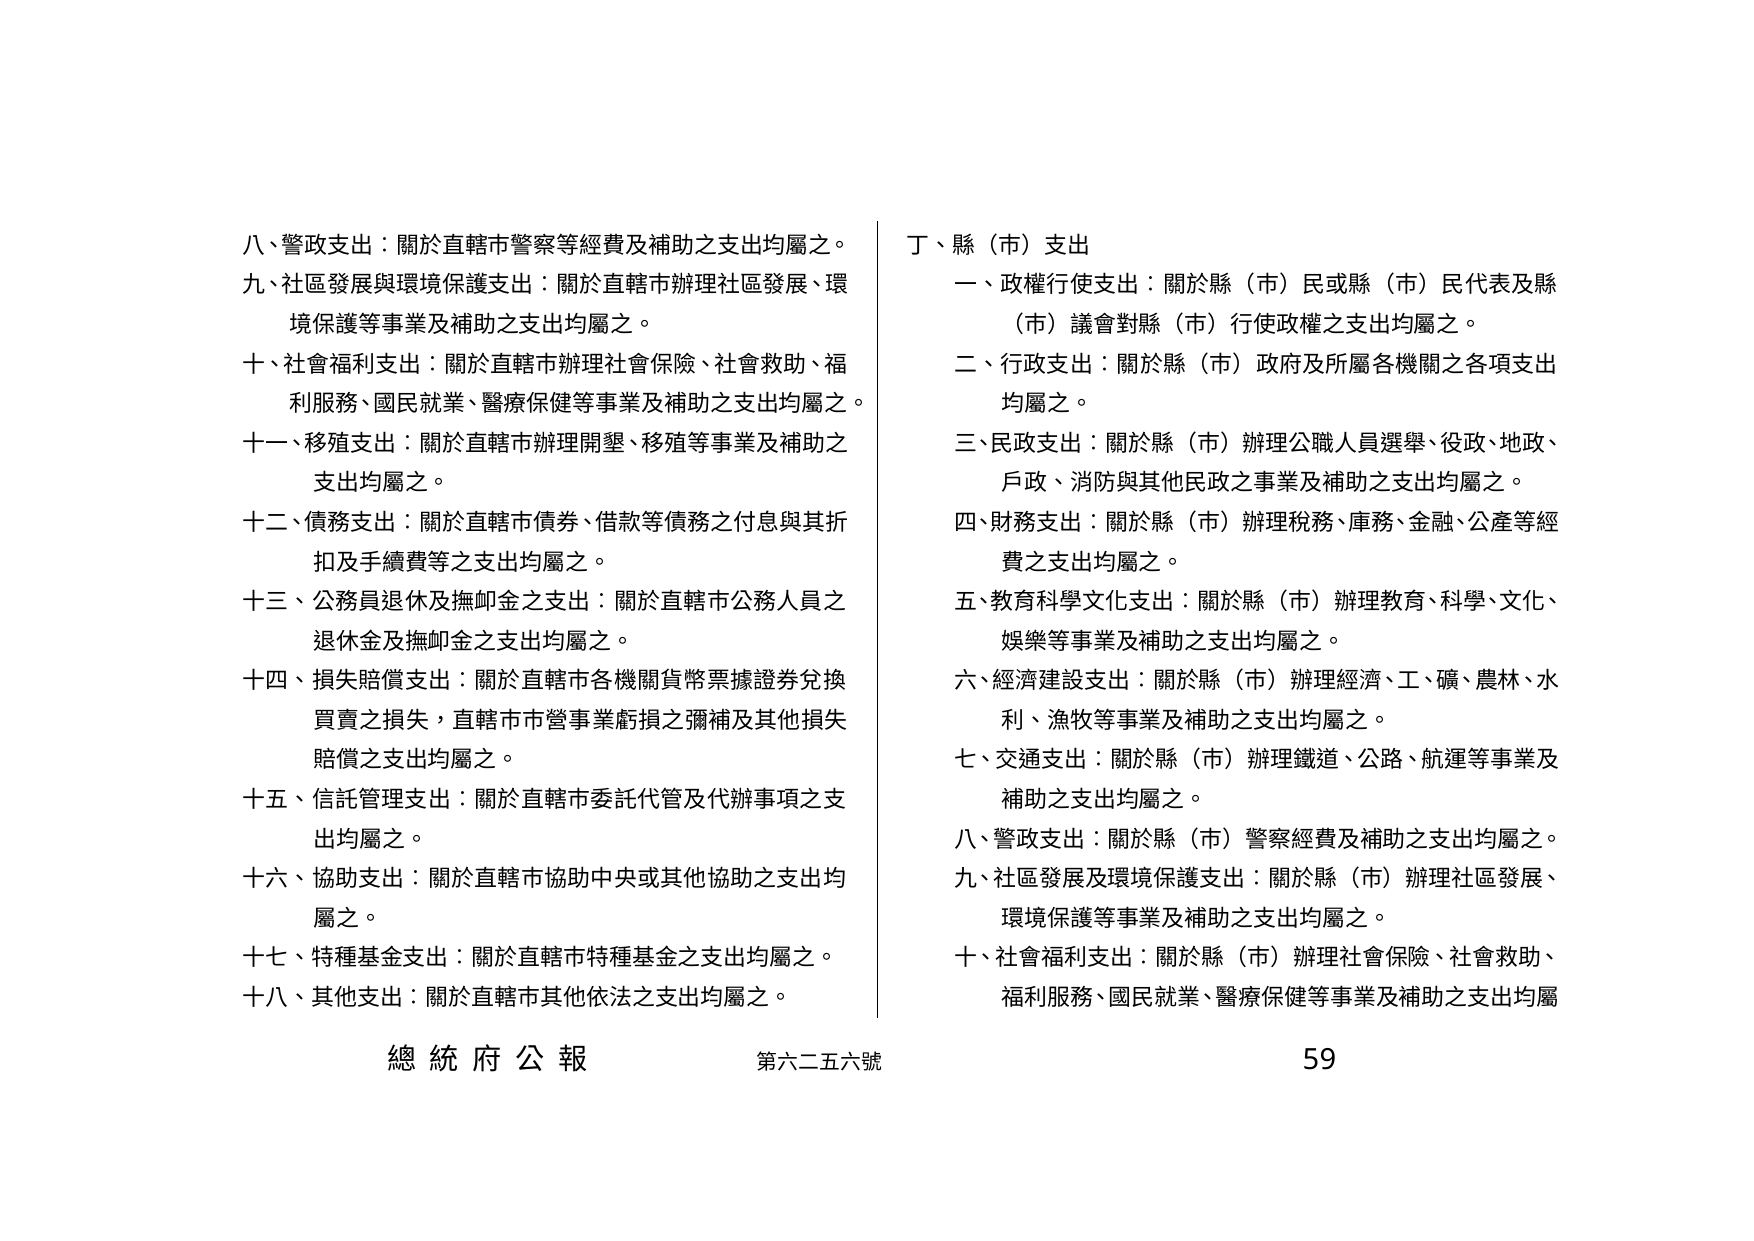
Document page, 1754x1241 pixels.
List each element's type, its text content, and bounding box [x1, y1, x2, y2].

text 十、社會福利支出︰關於縣（巿）辦理社會保險、社會救助、福利服務、國民就業、醫療保健等事業及補助之支出均屬 [954, 934, 1559, 1013]
text 四、財務支出︰關於縣（巿）辦理稅務、庫務、金融、公產等經費之支出均屬之。 [954, 499, 1559, 578]
text 十、社會福利支出︰關於直轄巿辦理社會保險、社會救助、福利服務、國民就業、醫療保健等事業及補助之支出均屬之。 [242, 340, 847, 419]
text 九、社區發展與環境保護支出︰關於直轄巿辦理社區發展、環境保護等事業及補助之支出均屬之。 [242, 261, 847, 340]
text 十三、公務員退休及撫卹金之支出︰關於直轄巿公務人員之退休金及撫卹金之支出均屬之。 [242, 578, 847, 657]
text 八、警政支出︰關於縣（巿）警察經費及補助之支出均屬之。 [954, 815, 1559, 855]
text 十五、信託管理支出︰關於直轄巿委託代管及代辦事項之支出均屬之。 [242, 776, 847, 855]
text 十二、債務支出︰關於直轄巿債券、借款等債務之付息與其折扣及手續費等之支出均屬之。 [242, 499, 847, 578]
text 十八、其他支出︰關於直轄巿其他依法之支出均屬之。 [242, 974, 847, 1013]
text 丁、縣（巿）支出 [907, 222, 1559, 261]
text 十六、協助支出︰關於直轄巿協助中央或其他協助之支出均屬之。 [242, 855, 847, 934]
text 七、交通支出︰關於縣（巿）辦理鐵道、公路、航運等事業及補助之支出均屬之。 [954, 736, 1559, 815]
text 十四、損失賠償支出︰關於直轄巿各機關貨幣票據證券兌換買賣之損失，直轄巿巿營事業虧損之彌補及其他損失賠償之支出均屬之。 [242, 657, 847, 776]
text 八、警政支出︰關於直轄巿警察等經費及補助之支出均屬之。 [242, 222, 847, 261]
text 三、民政支出︰關於縣（巿）辦理公職人員選舉、役政、地政、戶政、消防與其他民政之事業及補助之支出均屬之。 [954, 419, 1559, 499]
text 六、經濟建設支出︰關於縣（巿）辦理經濟、工、礦、農林、水利、漁牧等事業及補助之支出均屬之。 [954, 657, 1559, 736]
text 九、社區發展及環境保護支出︰關於縣（巿）辦理社區發展、環境保護等事業及補助之支出均屬之。 [954, 855, 1559, 934]
text 一、政權行使支出︰關於縣（巿）民或縣（巿）民代表及縣（巿）議會對縣（巿）行使政權之支出均屬之。 [954, 261, 1559, 340]
text 十七、特種基金支出︰關於直轄巿特種基金之支出均屬之。 [242, 934, 847, 974]
text 二、行政支出︰關於縣（巿）政府及所屬各機關之各項支出均屬之。 [954, 340, 1559, 419]
text 五、教育科學文化支出︰關於縣（巿）辦理教育、科學、文化、娛樂等事業及補助之支出均屬之。 [954, 578, 1559, 657]
text 十一、移殖支出︰關於直轄巿辦理開墾、移殖等事業及補助之支出均屬之。 [242, 419, 847, 499]
